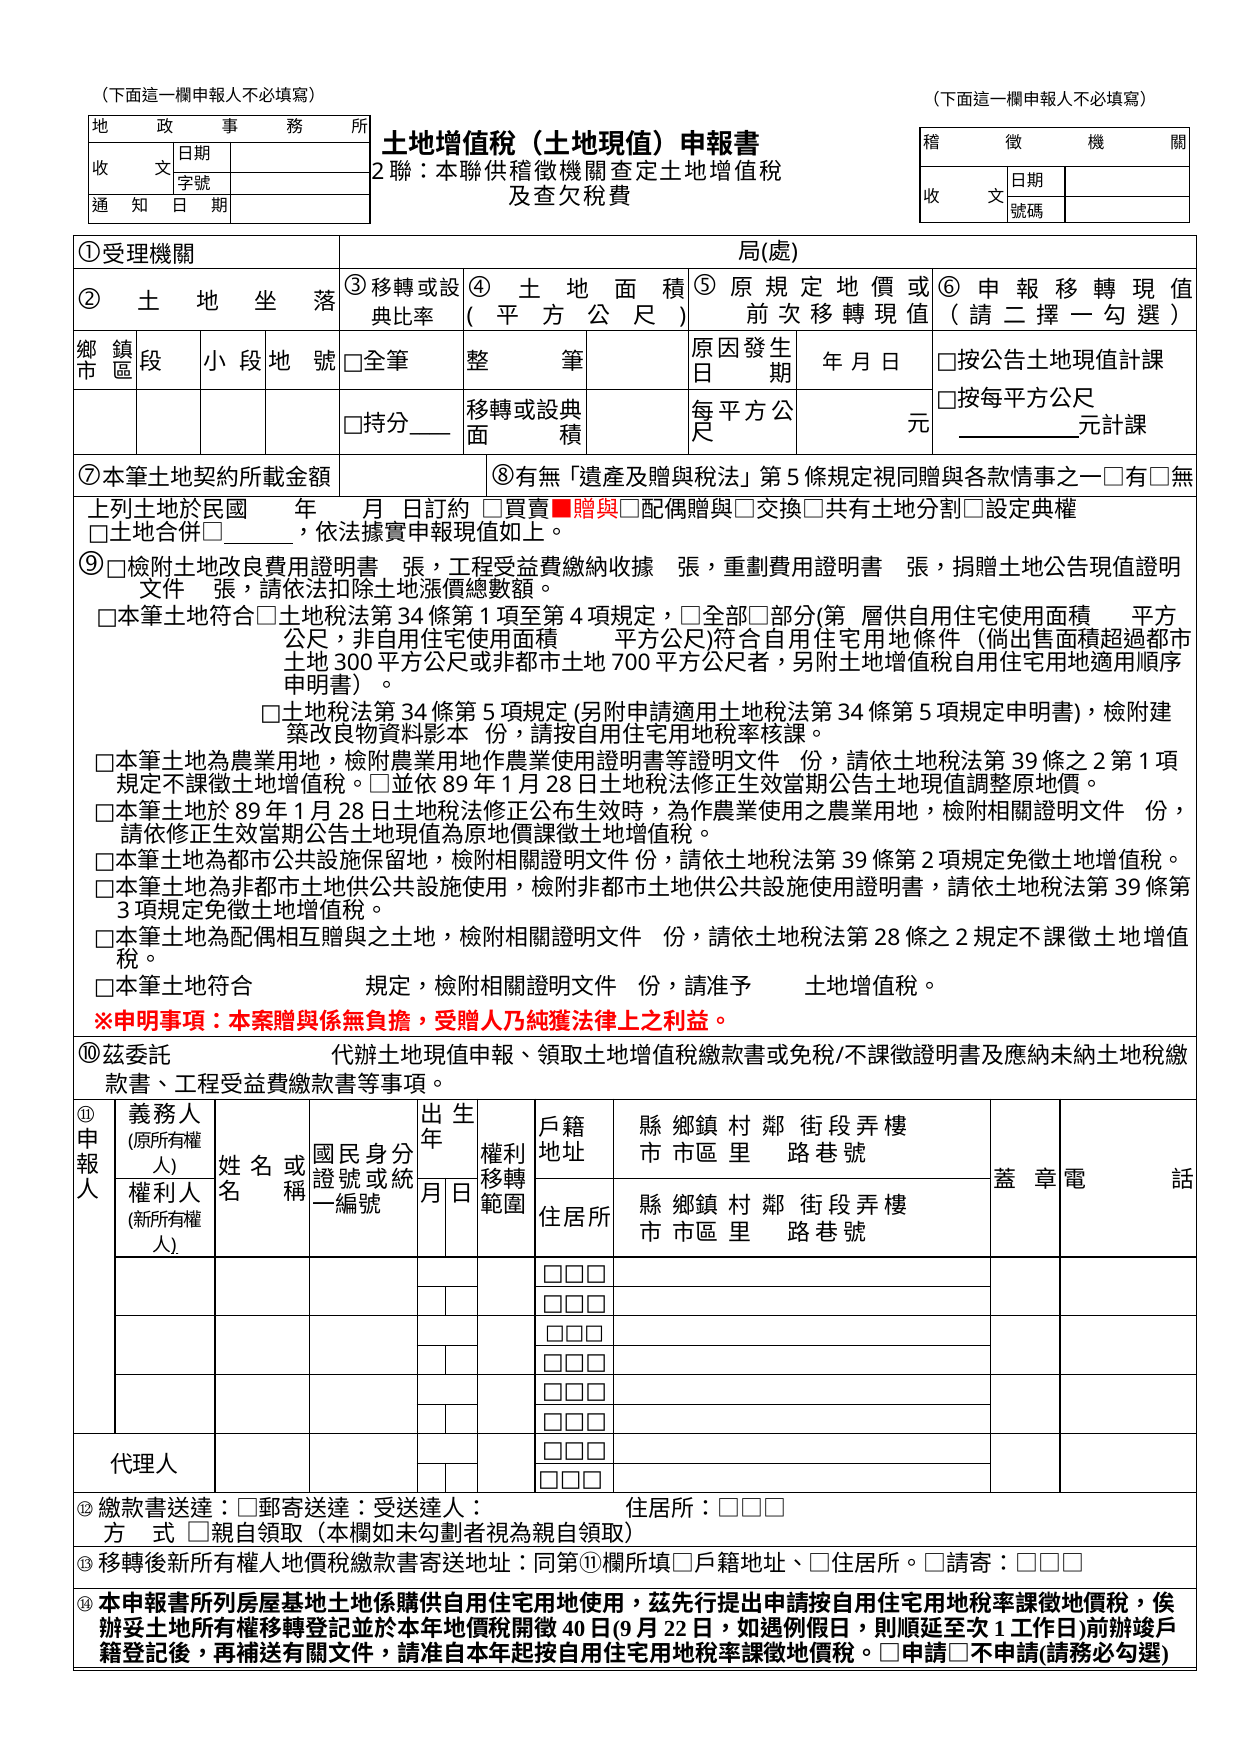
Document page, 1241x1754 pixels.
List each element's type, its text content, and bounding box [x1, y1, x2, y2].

table_cell 元 [797, 390, 932, 454]
table_cell 土地面積 (平方公尺) [464, 269, 688, 330]
table_cell [614, 1405, 990, 1433]
table_cell [1061, 1316, 1196, 1374]
table_cell 代理人 [74, 1434, 214, 1492]
table_cell 日期 [174, 143, 230, 172]
table_cell [216, 1434, 309, 1492]
table_cell [340, 455, 486, 496]
table_cell [1061, 1375, 1196, 1433]
table_cell 通知日期 [89, 195, 230, 223]
table_cell □持分____ [340, 390, 463, 454]
table_cell □□□ [536, 1258, 613, 1286]
table_cell [614, 1346, 990, 1374]
table_cell [614, 1464, 990, 1492]
table_cell 有無「遺產及贈與稅法」第5條規定視同贈與各款情事之一□有□無 [487, 455, 1196, 496]
table_cell 收文 [89, 143, 173, 193]
table_cell 每平方公尺 [689, 390, 796, 454]
table_cell [137, 390, 200, 454]
table_cell 茲委託 代辦土地現值申報、領取土地增值稅繳款書或免稅/不課徵證明書及應納未納土地稅繳款書、工程受益費繳款書等事項。 [74, 1037, 1196, 1098]
table_cell 國民身分證號或統一編號 [310, 1100, 417, 1256]
table_cell [587, 390, 688, 454]
table_cell 住居所 [536, 1179, 613, 1256]
table_cell [478, 1316, 534, 1374]
table_cell [587, 331, 688, 389]
table_cell [991, 1434, 1059, 1492]
table_cell □□□ [536, 1287, 613, 1315]
table_cell 年月日 [797, 331, 932, 389]
table_cell [216, 1258, 309, 1315]
table_cell 移轉或設典 面積 [464, 390, 586, 454]
table_cell [201, 390, 265, 454]
table_header （下面這一欄申報人不必填寫） [920, 85, 1190, 127]
table_cell 收文 [921, 167, 1007, 222]
text 土地增值稅（土地現值）申報書 [371, 131, 919, 160]
table_cell 鄉鎮 市區 [74, 331, 136, 389]
table_cell [266, 390, 339, 454]
table_cell [991, 1258, 1059, 1315]
table_cell □□□ [536, 1316, 613, 1345]
table_cell [116, 1316, 214, 1374]
table_cell [614, 1316, 990, 1345]
table_cell [1066, 197, 1189, 222]
table_cell 移轉或設典比率 [340, 269, 463, 330]
table_header 局(處) [340, 236, 1196, 268]
table_cell □□□ [536, 1405, 613, 1433]
table_cell [418, 1375, 477, 1404]
table_cell [614, 1258, 990, 1286]
table_cell ⑪申報人 [74, 1100, 114, 1433]
table_cell 權利人 (新所有權人) [116, 1179, 214, 1256]
table_cell 土地坐落 [74, 269, 339, 330]
table_cell 月 [418, 1179, 445, 1256]
table_cell 日 [446, 1179, 477, 1256]
table_cell □按公告土地現值計課 □按每平方公尺 元計課 [933, 331, 1196, 454]
table_cell 字號 [174, 173, 230, 193]
table_cell 整筆 [464, 331, 586, 389]
table_cell [446, 1287, 477, 1315]
text 第2聯：本聯供稽徵機關查定土地增值稅 [371, 160, 919, 185]
table_cell 縣 鄉鎮 村 鄰 街 段 弄 樓 市 市區 里 路 巷 號 [614, 1179, 990, 1256]
table_cell 姓名或 名稱 [216, 1100, 309, 1256]
table_header （下面這一欄申報人不必填寫） [89, 85, 370, 115]
table_cell [418, 1346, 445, 1374]
table_cell [1066, 167, 1189, 196]
table_cell [478, 1258, 534, 1315]
table_cell 戶籍 地址 [536, 1100, 613, 1177]
table_cell 地號 [266, 331, 339, 389]
table_cell [116, 1375, 214, 1433]
table_cell 小段 [201, 331, 265, 389]
table_cell [116, 1258, 214, 1315]
table_cell [74, 390, 136, 454]
table_cell [231, 195, 369, 223]
table_cell [614, 1434, 990, 1463]
table_cell 申報移轉現值 （請二擇一勾選） [933, 269, 1196, 330]
table_cell □全筆 [340, 331, 463, 389]
table_cell [614, 1375, 990, 1404]
table_cell [418, 1464, 445, 1492]
table_cell ⑭本申報書所列房屋基地土地係購供自用住宅用地使用，茲先行提出申請按自用住宅用地稅率課徵地價稅，俟辦妥土地所有權移轉登記並於本年地價稅開徵40日(9月22日，如遇例假日，則順延至次1工作日)前辦竣戶籍登記後，再補送有關文件，請准自本年起按自用住宅用地稅率課徵地價稅。□申請□不申請(請務必勾選) [74, 1589, 1196, 1667]
table_cell 權利移轉範圍 [478, 1100, 534, 1256]
table_cell [991, 1375, 1059, 1433]
table_cell [991, 1316, 1059, 1374]
table_cell 段 [137, 331, 200, 389]
table_header 受理機關 [74, 236, 339, 268]
table_cell [614, 1287, 990, 1315]
table_cell 號碼 [1008, 197, 1064, 222]
table_cell [216, 1375, 309, 1433]
table_cell [231, 173, 369, 193]
table_cell 蓋章 [991, 1100, 1059, 1256]
table_cell [446, 1405, 477, 1433]
table_cell [446, 1346, 477, 1374]
table_cell 義務人 (原所有權人) [116, 1100, 214, 1177]
table_cell ⑫繳款書送達：□郵寄送達：受送達人： 住居所：□□□ 方 式 □親自領取（本欄如未勾劃者視為親自領取） [74, 1493, 1196, 1546]
table_cell [478, 1375, 534, 1433]
table_cell 稽徵機關 [921, 128, 1189, 166]
table_cell [418, 1434, 477, 1463]
table_cell [446, 1464, 477, 1492]
table_cell 電話 [1061, 1100, 1196, 1256]
table_cell 出生年 [418, 1100, 477, 1177]
table_cell 上列土地於民國 年 月 日訂約□買賣■贈與□配偶贈與□交換□共有土地分割□設定典權 □土地合併□ ，依法據實申報現值如上。 □檢附土地改良費用證明書 張，工程受益費繳納收據 張，重劃費用證明書 張，捐贈土地公告現值證明文件 張，請依法扣除土地漲價總數額。 □本筆土地符合□土地稅法第34條第1項至第4項規定，□全部□部分(第 層供自用住宅使用面積 平方公尺，非自用住宅使用面積 平方公尺)符合自用住宅用地條件（倘出售面積超過都市土地300平方公尺或非都市土地700平方公尺者，另附土地增值稅自用住宅用地適用順序申明書）。 □土地稅法第34條第5項規定 (另附申請適用土地稅法第34條第5項規定申明書)，檢附建築改良物資料影本 份，請按自用住宅用地稅率核課。 □本筆土地為農業用地，檢附農業用地作農業使用證明書等證明文件 份，請依土地稅法第39條之2第1項規定不課徵土地增值稅。□並依89年1月28日土地稅法修正生效當期公告土地現值調整原地價。 □本筆土地於89年1月28日土地稅法修正公布生效時，為作農業使用之農業用地，檢附相關證明文件 份，請依修正生效當期公告土地現值為原地價課徵土地增值稅。 □本筆土地為都市公共設施保留地，檢附相關證明文件 份，請依土地稅法第39條第2項規定免徵土地增值稅。 □本筆土地為非都市土地供公共設施使用，檢附非都市土地供公共設施使用證明書，請依土地稅法第39條第3項規定免徵土地增值稅。 □本筆土地為配偶相互贈與之土地，檢附相關證明文件 份，請依土地稅法第28條之2規定不課徵土地增值稅。 □本筆土地符合 規定，檢附相關證明文件 份，請准予 土地增值稅。 ※申明事項：本案贈與係無負擔，受贈人乃純獲法律上之利益。 [74, 497, 1196, 1036]
table_cell 地政事務所 [89, 116, 369, 142]
table_cell □□□ [536, 1434, 613, 1463]
table_cell [418, 1258, 477, 1286]
table_cell ⑬移轉後新所有權人地價稅繳款書寄送地址：同第⑪欄所填□戶籍地址、□住居所。□請寄：□□□ [74, 1547, 1196, 1588]
table_cell [310, 1316, 417, 1374]
table_cell 原因發生 日期 [689, 331, 796, 389]
table_cell 縣 鄉鎮 村 鄰 街 段 弄 樓 市 市區 里 路 巷 號 [614, 1100, 990, 1177]
table_cell [216, 1316, 309, 1374]
table_cell [1061, 1258, 1196, 1315]
table_cell [418, 1287, 445, 1315]
table_cell [418, 1405, 445, 1433]
table_cell 原規定地價或 前次移轉現值 [689, 269, 932, 330]
table_cell 日期 [1008, 167, 1064, 196]
table_cell [478, 1434, 534, 1492]
table_cell □□□ [536, 1464, 613, 1492]
table_cell [231, 143, 369, 172]
table_cell [310, 1375, 417, 1433]
table_cell □□□ [536, 1375, 613, 1404]
table_cell [1061, 1434, 1196, 1492]
table_cell [310, 1258, 417, 1315]
text 及查欠稅費 [371, 185, 919, 210]
table_cell [418, 1316, 477, 1345]
table_cell 本筆土地契約所載金額 [74, 455, 339, 496]
table_cell [310, 1434, 417, 1492]
table_cell □□□ [536, 1346, 613, 1374]
